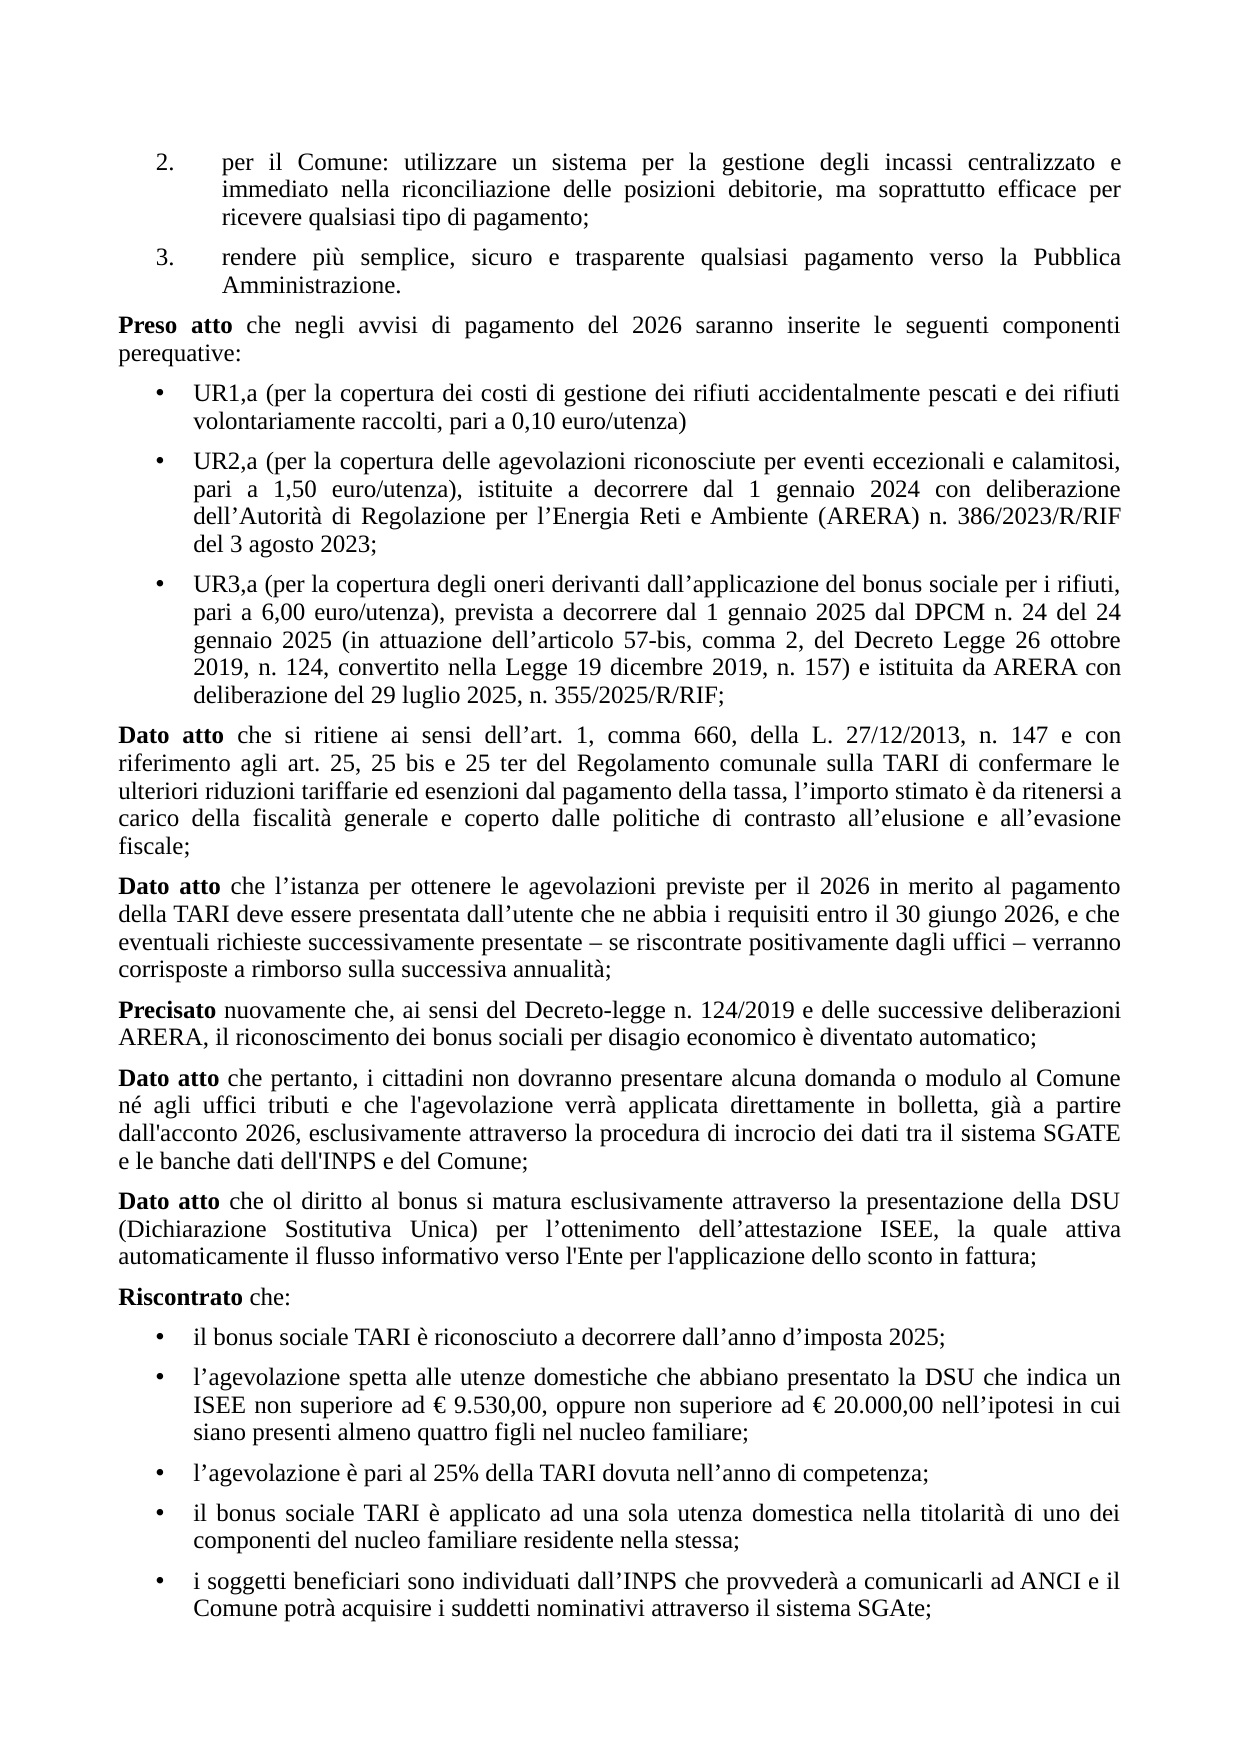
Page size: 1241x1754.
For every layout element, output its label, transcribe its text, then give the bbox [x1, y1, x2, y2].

list UR3,a (per la copertura degli oneri derivanti dall’applicazione del bonus sociale per i rifiuti, pari a 6,00 euro/utenza), prevista a decorrere dal 1 gennaio 2025 dal DPCM n. 24 del 24 gennaio 2025 (in attuazione dell’articolo 57-bis, comma 2, del Decreto Legge 26 ottobre 2019, n. 124, convertito nella Legge 19 dicembre 2019, n. 157) e istituita da ARERA con deliberazione del 29 luglio 2025, n. 355/2025/R/RIF; [156, 570, 1122, 709]
text Dato atto che pertanto, i cittadini non dovranno presentare alcuna domanda o modulo al Comune né agli uffici tributi e che l'agevolazione verrà applicata direttamente in bolletta, già a partire dall'acconto 2026, esclusivamente attraverso la procedura di incrocio dei dati tra il sistema SGATE e le banche dati dell'INPS e del Comune; [118, 1064, 1122, 1174]
list UR1,a (per la copertura dei costi di gestione dei rifiuti accidentalmente pescati e dei rifiuti volontariamente raccolti, pari a 0,10 euro/utenza) [156, 379, 1122, 434]
text Preso atto che negli avvisi di pagamento del 2026 saranno inserite le seguenti componenti perequative: [118, 311, 1122, 367]
list il bonus sociale TARI è riconosciuto a decorrere dall’anno d’imposta 2025; [156, 1323, 1122, 1351]
text Riscontrato che: [118, 1283, 1122, 1310]
list il bonus sociale TARI è applicato ad una sola utenza domestica nella titolarità di uno dei componenti del nucleo familiare residente nella stessa; [156, 1499, 1122, 1554]
list UR2,a (per la copertura delle agevolazioni riconosciute per eventi eccezionali e calamitosi, pari a 1,50 euro/utenza), istituite a decorrere dal 1 gennaio 2024 con deliberazione dell’Autorità di Regolazione per l’Energia Reti e Ambiente (ARERA) n. 386/2023/R/RIF del 3 agosto 2023; [156, 447, 1122, 558]
text Dato atto che l’istanza per ottenere le agevolazioni previste per il 2026 in merito al pagamento della TARI deve essere presentata dall’utente che ne abbia i requisiti entro il 30 giungo 2026, e che eventuali richieste successivamente presentate – se riscontrate positivamente dagli uffici – verranno corrisposte a rimborso sulla successiva annualità; [118, 872, 1122, 983]
text Dato atto che si ritiene ai sensi dell’art. 1, comma 660, della L. 27/12/2013, n. 147 e con riferimento agli art. 25, 25 bis e 25 ter del Regolamento comunale sulla TARI di confermare le ulteriori riduzioni tariffarie ed esenzioni dal pagamento della tassa, l’importo stimato è da ritenersi a carico della fiscalità generale e coperto dalle politiche di contrasto all’elusione e all’evasione fiscale; [118, 721, 1122, 860]
list l’agevolazione spetta alle utenze domestiche che abbiano presentato la DSU che indica un ISEE non superiore ad € 9.530,00, oppure non superiore ad € 20.000,00 nell’ipotesi in cui siano presenti almeno quattro figli nel nucleo familiare; [156, 1363, 1122, 1446]
list rendere più semplice, sicuro e trasparente qualsiasi pagamento verso la Pubblica Amministrazione. [156, 243, 1122, 299]
list per il Comune: utilizzare un sistema per la gestione degli incassi centralizzato e immediato nella riconciliazione delle posizioni debitorie, ma soprattutto efficace per ricevere qualsiasi tipo di pagamento; [156, 148, 1122, 231]
list l’agevolazione è pari al 25% della TARI dovuta nell’anno di competenza; [156, 1459, 1122, 1486]
list i soggetti beneficiari sono individuati dall’INPS che provvederà a comunicarli ad ANCI e il Comune potrà acquisire i suddetti nominativi attraverso il sistema SGAte; [156, 1567, 1122, 1622]
text Dato atto che ol diritto al bonus si matura esclusivamente attraverso la presentazione della DSU (Dichiarazione Sostitutiva Unica) per l’ottenimento dell’attestazione ISEE, la quale attiva automaticamente il flusso informativo verso l'Ente per l'applicazione dello sconto in fattura; [118, 1187, 1122, 1270]
text Precisato nuovamente che, ai sensi del Decreto-legge n. 124/2019 e delle successive deliberazioni ARERA, il riconoscimento dei bonus sociali per disagio economico è diventato automatico; [118, 996, 1122, 1051]
